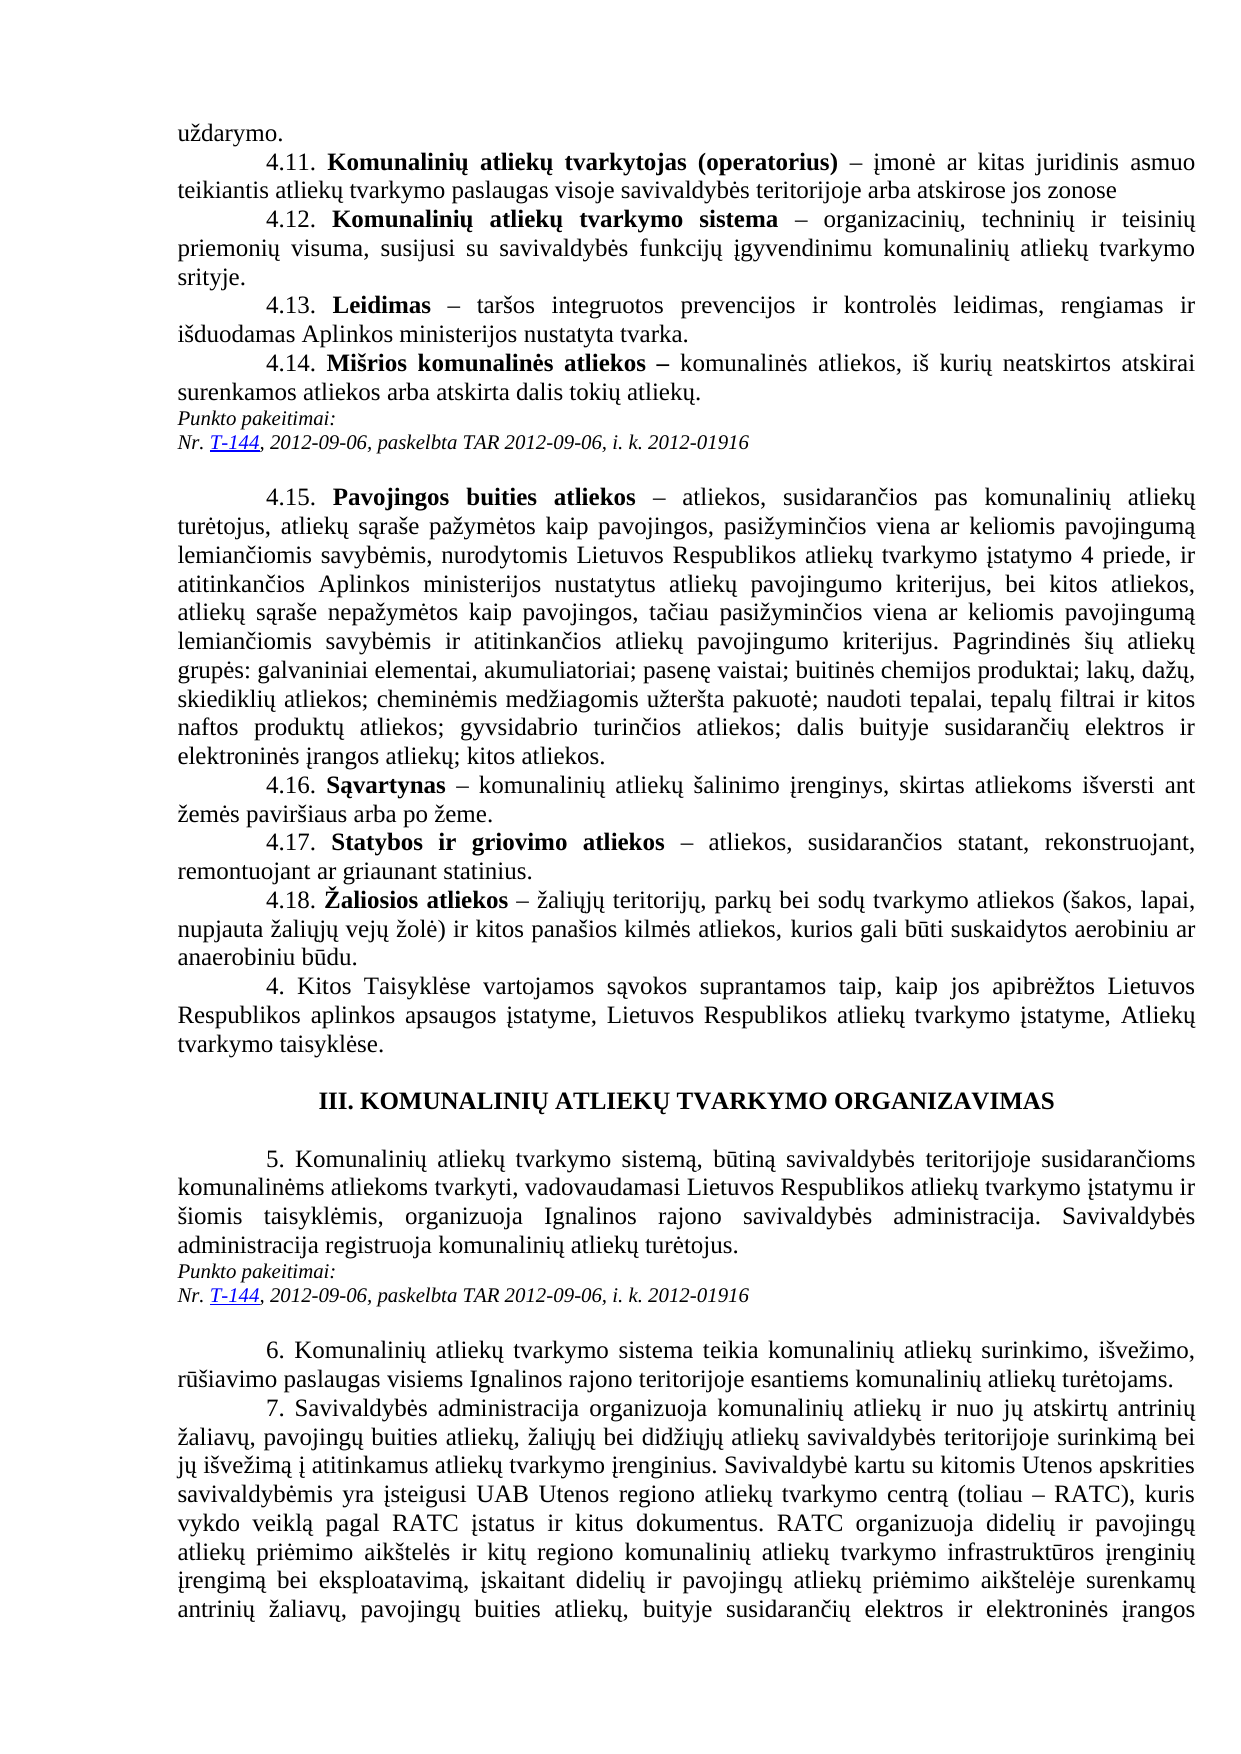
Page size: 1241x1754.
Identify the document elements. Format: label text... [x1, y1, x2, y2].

text uždarymo. [177, 118, 1196, 147]
text Punkto pakeitimai: [177, 406, 1196, 430]
text 4.15. Pavojingos buities atliekos – atliekos, susidarančios pas komunalinių atliekų turėtojus, atliekų sąraše pažymėtos kaip pavojingos, pasižyminčios viena ar keliomis pavojingumą lemiančiomis savybėmis, nurodytomis Lietuvos Respublikos atliekų tvarkymo įstatymo 4 priede, ir atitinkančios Aplinkos ministerijos nustatytus atliekų pavojingumo kriterijus, bei kitos atliekos, atliekų sąraše nepažymėtos kaip pavojingos, tačiau pasižyminčios viena ar keliomis pavojingumą lemiančiomis savybėmis ir atitinkančios atliekų pavojingumo kriterijus. Pagrindinės šių atliekų grupės: galvaniniai elementai, akumuliatoriai; pasenę vaistai; buitinės chemijos produktai; lakų, dažų, skiediklių atliekos; cheminėmis medžiagomis užteršta pakuotė; naudoti tepalai, tepalų filtrai ir kitos naftos produktų atliekos; gyvsidabrio turinčios atliekos; dalis buityje susidarančių elektros ir elektroninės įrangos atliekų; kitos atliekos. [177, 482, 1196, 770]
text 6. Komunalinių atliekų tvarkymo sistema teikia komunalinių atliekų surinkimo, išvežimo, rūšiavimo paslaugas visiems Ignalinos rajono teritorijoje esantiems komunalinių atliekų turėtojams. [177, 1336, 1196, 1393]
text 5. Komunalinių atliekų tvarkymo sistemą, būtiną savivaldybės teritorijoje susidarančioms komunalinėms atliekoms tvarkyti, vadovaudamasi Lietuvos Respublikos atliekų tvarkymo įstatymu ir šiomis taisyklėmis, organizuoja Ignalinos rajono savivaldybės administracija. Savivaldybės administracija registruoja komunalinių atliekų turėtojus. [177, 1144, 1196, 1259]
text 4.11. Komunalinių atliekų tvarkytojas (operatorius) – įmonė ar kitas juridinis asmuo teikiantis atliekų tvarkymo paslaugas visoje savivaldybės teritorijoje arba atskirose jos zonose [177, 147, 1196, 204]
text 4.17. Statybos ir griovimo atliekos – atliekos, susidarančios statant, rekonstruojant, remontuojant ar griaunant statinius. [177, 827, 1196, 885]
text III. komunalinių atliekų tvarkymo organizavimas [177, 1086, 1196, 1115]
text 4. Kitos Taisyklėse vartojamos sąvokos suprantamos taip, kaip jos apibrėžtos Lietuvos Respublikos aplinkos apsaugos įstatyme, Lietuvos Respublikos atliekų tvarkymo įstatyme, Atliekų tvarkymo taisyklėse. [177, 971, 1196, 1057]
text 4.13. Leidimas – taršos integruotos prevencijos ir kontrolės leidimas, rengiamas ir išduodamas Aplinkos ministerijos nustatyta tvarka. [177, 291, 1196, 348]
text 4.14. Mišrios komunalinės atliekos – komunalinės atliekos, iš kurių neatskirtos atskirai surenkamos atliekos arba atskirta dalis tokių atliekų. [177, 348, 1196, 406]
text 7. Savivaldybės administracija organizuoja komunalinių atliekų ir nuo jų atskirtų antrinių žaliavų, pavojingų buities atliekų, žaliųjų bei didžiųjų atliekų savivaldybės teritorijoje surinkimą bei jų išvežimą į atitinkamus atliekų tvarkymo įrenginius. Savivaldybė kartu su kitomis Utenos apskrities savivaldybėmis yra įsteigusi UAB Utenos regiono atliekų tvarkymo centrą (toliau – RATC), kuris vykdo veiklą pagal RATC įstatus ir kitus dokumentus. RATC organizuoja didelių ir pavojingų atliekų priėmimo aikštelės ir kitų regiono komunalinių atliekų tvarkymo infrastruktūros įrenginių įrengimą bei eksploatavimą, įskaitant didelių ir pavojingų atliekų priėmimo aikštelėje surenkamų antrinių žaliavų, pavojingų buities atliekų, buityje susidarančių elektros ir elektroninės įrangos [177, 1393, 1196, 1623]
text 4.18. Žaliosios atliekos – žaliųjų teritorijų, parkų bei sodų tvarkymo atliekos (šakos, lapai, nupjauta žaliųjų vejų žolė) ir kitos panašios kilmės atliekos, kurios gali būti suskaidytos aerobiniu ar anaerobiniu būdu. [177, 885, 1196, 971]
text Nr. T-144, 2012-09-06, paskelbta TAR 2012-09-06, i. k. 2012-01916 [177, 1283, 1196, 1307]
text Nr. T-144, 2012-09-06, paskelbta TAR 2012-09-06, i. k. 2012-01916 [177, 430, 1196, 454]
text 4.16. Sąvartynas – komunalinių atliekų šalinimo įrenginys, skirtas atliekoms išversti ant žemės paviršiaus arba po žeme. [177, 770, 1196, 827]
text 4.12. Komunalinių atliekų tvarkymo sistema – organizacinių, techninių ir teisinių priemonių visuma, susijusi su savivaldybės funkcijų įgyvendinimu komunalinių atliekų tvarkymo srityje. [177, 204, 1196, 291]
text Punkto pakeitimai: [177, 1259, 1196, 1283]
